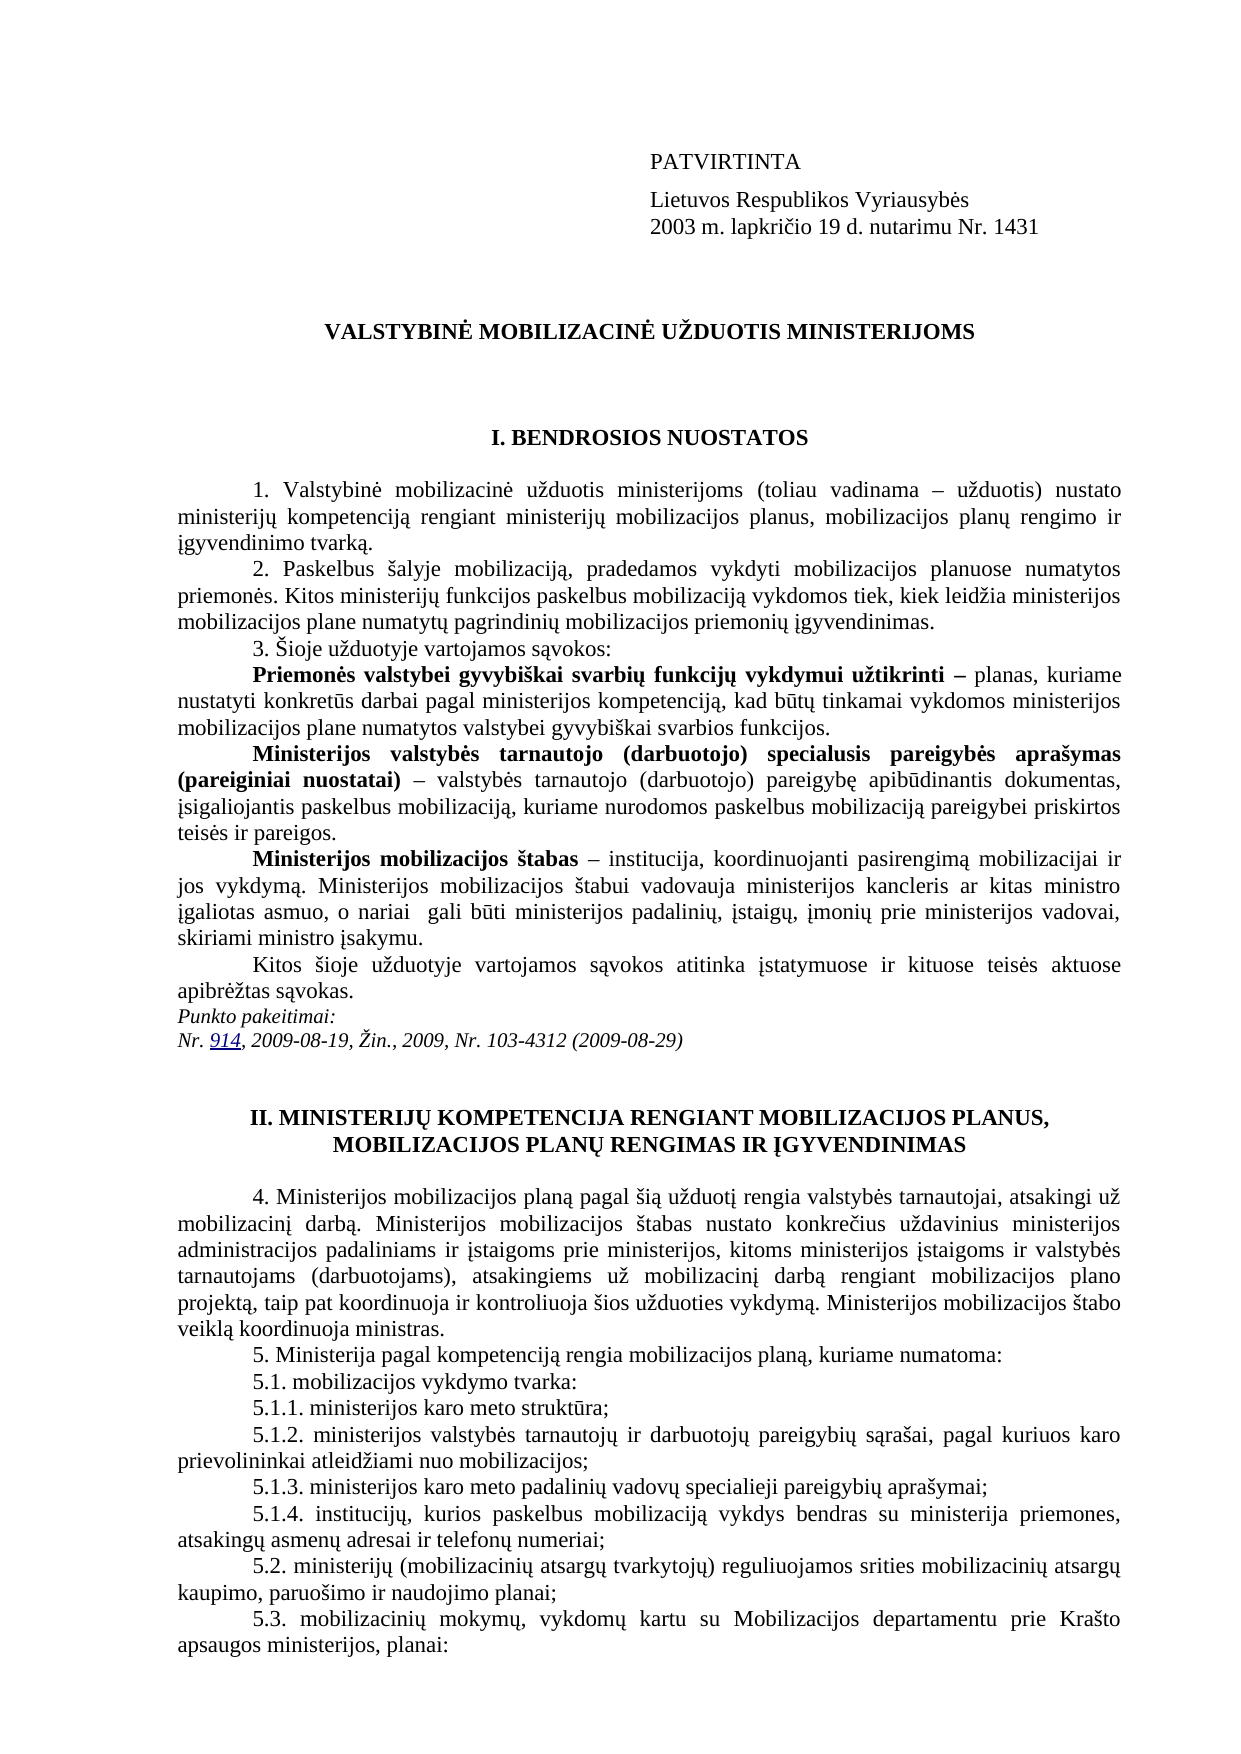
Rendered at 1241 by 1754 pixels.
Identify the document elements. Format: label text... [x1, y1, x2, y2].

text Nr. 914, 2009-08-19, Žin., 2009, Nr. 103-4312 (2009-08-29) [177, 1028, 1122, 1052]
text 5.3. mobilizacinių mokymų, vykdomų kartu su Mobilizacijos departamentu prie Krašto apsaugos ministerijos, planai: [177, 1605, 1122, 1658]
text Kitos šioje užduotyje vartojamos sąvokos atitinka įstatymuose ir kituose teisės aktuose apibrėžtas sąvokas. [177, 951, 1122, 1003]
text 3. Šioje užduotyje vartojamos sąvokos: [177, 634, 1122, 661]
subtitle I. BENDROSIOS NUOSTATOS [177, 424, 1122, 450]
text 2. Paskelbus šalyje mobilizaciją, pradedamos vykdyti mobilizacijos planuose numatytos priemonės. Kitos ministerijų funkcijos paskelbus mobilizaciją vykdomos tiek, kiek leidžia ministerijos mobilizacijos plane numatytų pagrindinių mobilizacijos priemonių įgyvendinimas. [177, 556, 1122, 634]
text Patvirtinta [650, 148, 1122, 174]
text Punkto pakeitimai: [177, 1003, 1122, 1028]
text 5.2. ministerijų (mobilizacinių atsargų tvarkytojų) reguliuojamos srities mobilizacinių atsargų kaupimo, paruošimo ir naudojimo planai; [177, 1552, 1122, 1605]
text 5.1.4. institucijų, kurios paskelbus mobilizaciją vykdys bendras su ministerija priemones, atsakingų asmenų adresai ir telefonų numeriai; [177, 1500, 1122, 1552]
text Ministerijos mobilizacijos štabas – institucija, koordinuojanti pasirengimą mobilizacijai ir jos vykdymą. Ministerijos mobilizacijos štabui vadovauja ministerijos kancleris ar kitas ministro įgaliotas asmuo, o nariai gali būti ministerijos padalinių, įstaigų, įmonių prie ministerijos vadovai, skiriami ministro įsakymu. [177, 845, 1122, 951]
text 5. Ministerija pagal kompetenciją rengia mobilizacijos planą, kuriame numatoma: [177, 1342, 1122, 1368]
text 1. Valstybinė mobilizacinė užduotis ministerijoms (toliau vadinama – užduotis) nustato ministerijų kompetenciją rengiant ministerijų mobilizacijos planus, mobilizacijos planų rengimo ir įgyvendinimo tvarką. [177, 476, 1122, 556]
text II. MINISTERIJŲ KOMPETENCIJA RENGIANT MOBILIZACIJOS PLANUS, MOBILIZACIJOS PLANŲ RENGIMAS IR ĮGYVENDINIMAS [177, 1104, 1122, 1157]
text valstybinė mobilizacinė užduotis ministerijoms [177, 318, 1122, 345]
text 5.1.2. ministerijos valstybės tarnautojų ir darbuotojų pareigybių sąrašai, pagal kuriuos karo prievolininkai atleidžiami nuo mobilizacijos; [177, 1421, 1122, 1473]
text Lietuvos Respublikos Vyriausybės 2003 m. lapkričio 19 d. nutarimu Nr. 1431 [650, 187, 1122, 239]
text Ministerijos valstybės tarnautojo (darbuotojo) specialusis pareigybės aprašymas (pareiginiai nuostatai) – valstybės tarnautojo (darbuotojo) pareigybę apibūdinantis dokumentas, įsigaliojantis paskelbus mobilizaciją, kuriame nurodomos paskelbus mobilizaciją pareigybei priskirtos teisės ir pareigos. [177, 740, 1122, 845]
text 5.1. mobilizacijos vykdymo tvarka: [177, 1368, 1122, 1394]
text 5.1.1. ministerijos karo meto struktūra; [177, 1394, 1122, 1421]
text 5.1.3. ministerijos karo meto padalinių vadovų specialieji pareigybių aprašymai; [177, 1473, 1122, 1500]
text 4. Ministerijos mobilizacijos planą pagal šią užduotį rengia valstybės tarnautojai, atsakingi už mobilizacinį darbą. Ministerijos mobilizacijos štabas nustato konkrečius uždavinius ministerijos administracijos padaliniams ir įstaigoms prie ministerijos, kitoms ministerijos įstaigoms ir valstybės tarnautojams (darbuotojams), atsakingiems už mobilizacinį darbą rengiant mobilizacijos plano projektą, taip pat koordinuoja ir kontroliuoja šios užduoties vykdymą. Ministerijos mobilizacijos štabo veiklą koordinuoja ministras. [177, 1183, 1122, 1342]
text Priemonės valstybei gyvybiškai svarbių funkcijų vykdymui užtikrinti – planas, kuriame nustatyti konkretūs darbai pagal ministerijos kompetenciją, kad būtų tinkamai vykdomos ministerijos mobilizacijos plane numatytos valstybei gyvybiškai svarbios funkcijos. [177, 661, 1122, 740]
